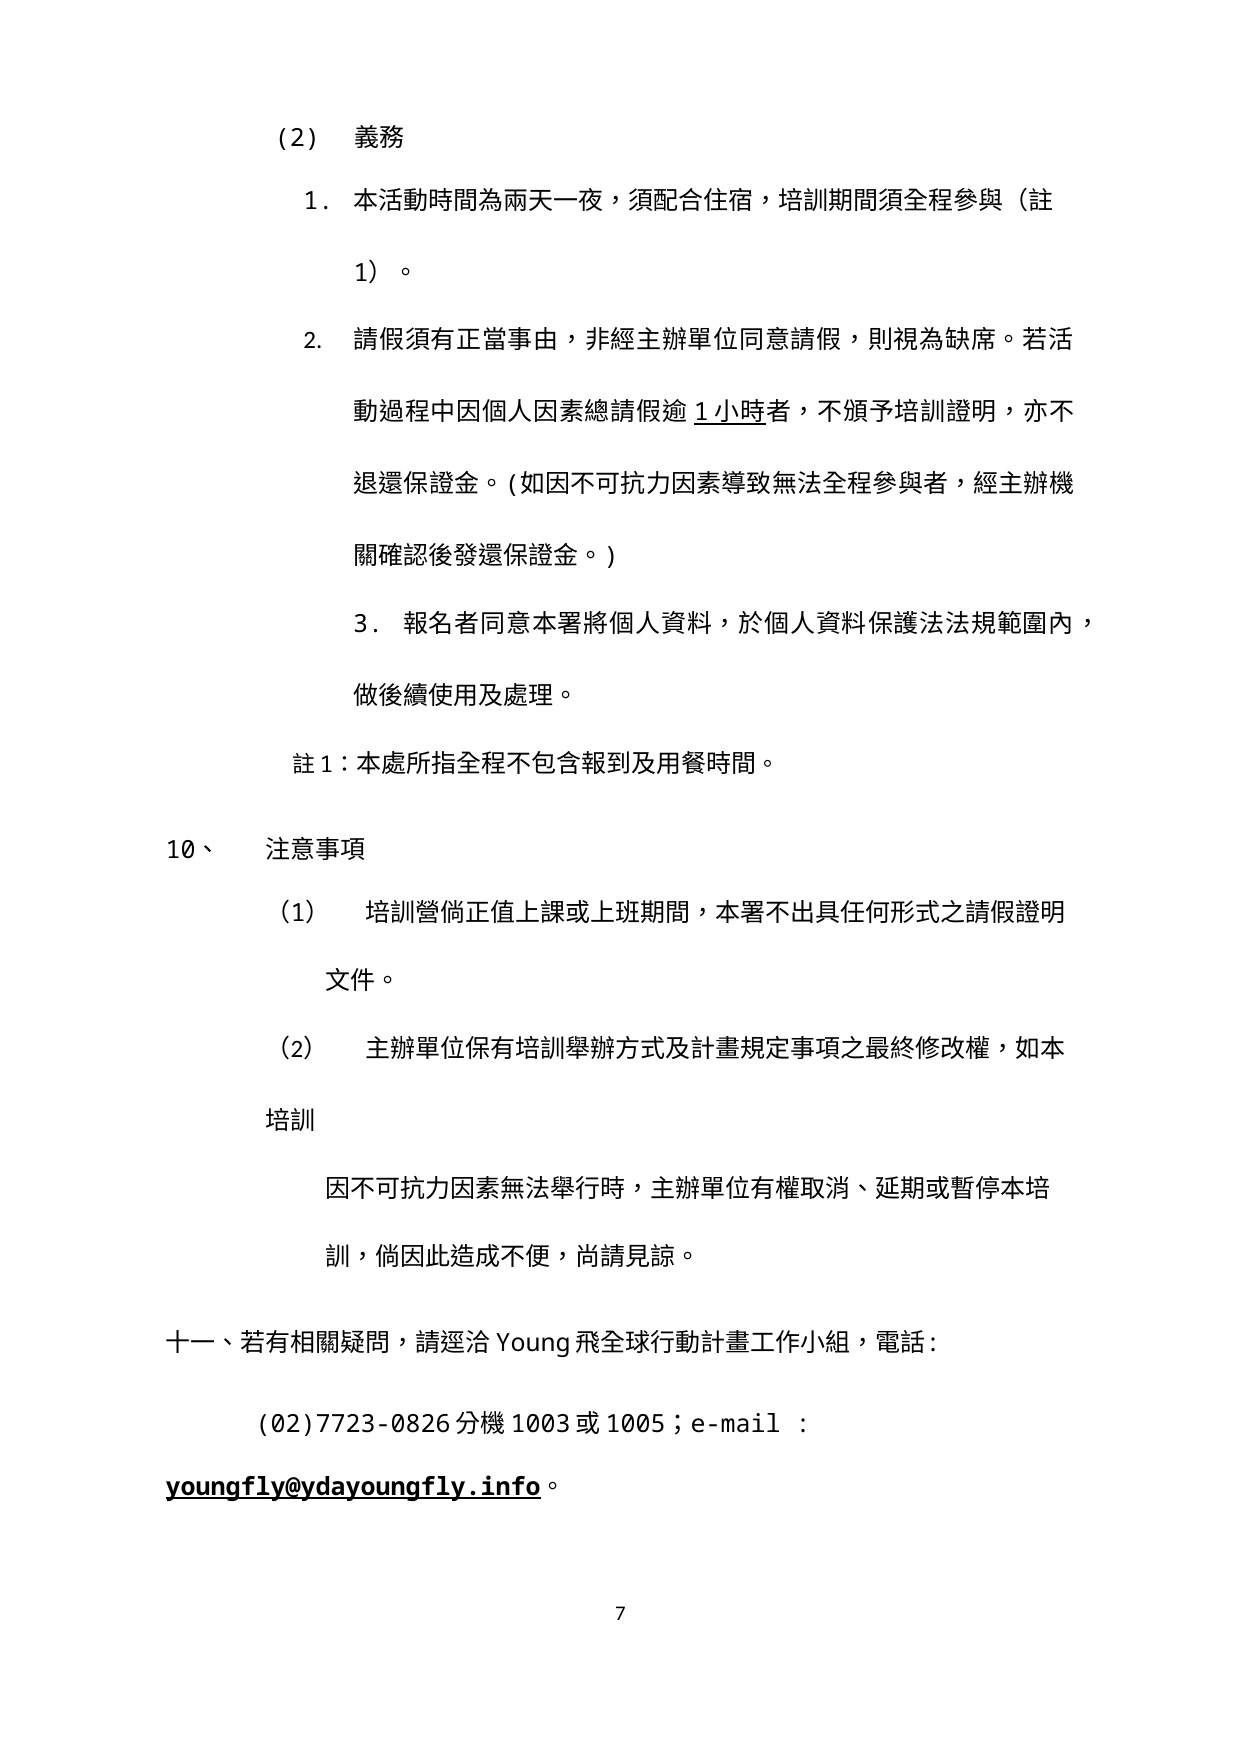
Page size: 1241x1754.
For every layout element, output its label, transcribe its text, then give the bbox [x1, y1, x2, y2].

text (02)7723-0826分機1003或1005；e-mail : youngfly@ydayoungfly.info。 [165, 1380, 1075, 1505]
list 注意事項 [165, 806, 1075, 869]
list 培訓營倘正值上課或上班期間，本署不出具任何形式之請假證明 [265, 869, 1075, 931]
text 十一、若有相關疑問，請逕洽Young飛全球行動計畫工作小組，電話: [165, 1299, 1075, 1362]
list 請假須有正當事由，非經主辦單位同意請假，則視為缺席。若活動過程中因個人因素總請假逾1小時者，不頒予培訓證明，亦不退還保證金。(如因不可抗力因素導致無法全程參與者，經主辦機關確認後發還保證金。) [303, 296, 1075, 574]
text 訓，倘因此造成不便，尚請見諒。 [265, 1212, 1075, 1275]
list 報名者同意本署將個人資料，於個人資料保護法法規範圍內，做後續使用及處理。 [353, 580, 1075, 714]
text 因不可抗力因素無法舉行時，主辦單位有權取消、延期或暫停本培 [265, 1144, 1075, 1207]
list 主辦單位保有培訓舉辦方式及計畫規定事項之最終修改權，如本培訓 [265, 1005, 1075, 1139]
text 文件。 [265, 937, 1075, 999]
list 本活動時間為兩天一夜，須配合住宿，培訓期間須全程參與（註1）。 [303, 157, 1075, 291]
text 註1：本處所指全程不包含報到及用餐時間。 [292, 720, 1075, 782]
list 義務 [274, 94, 1075, 157]
